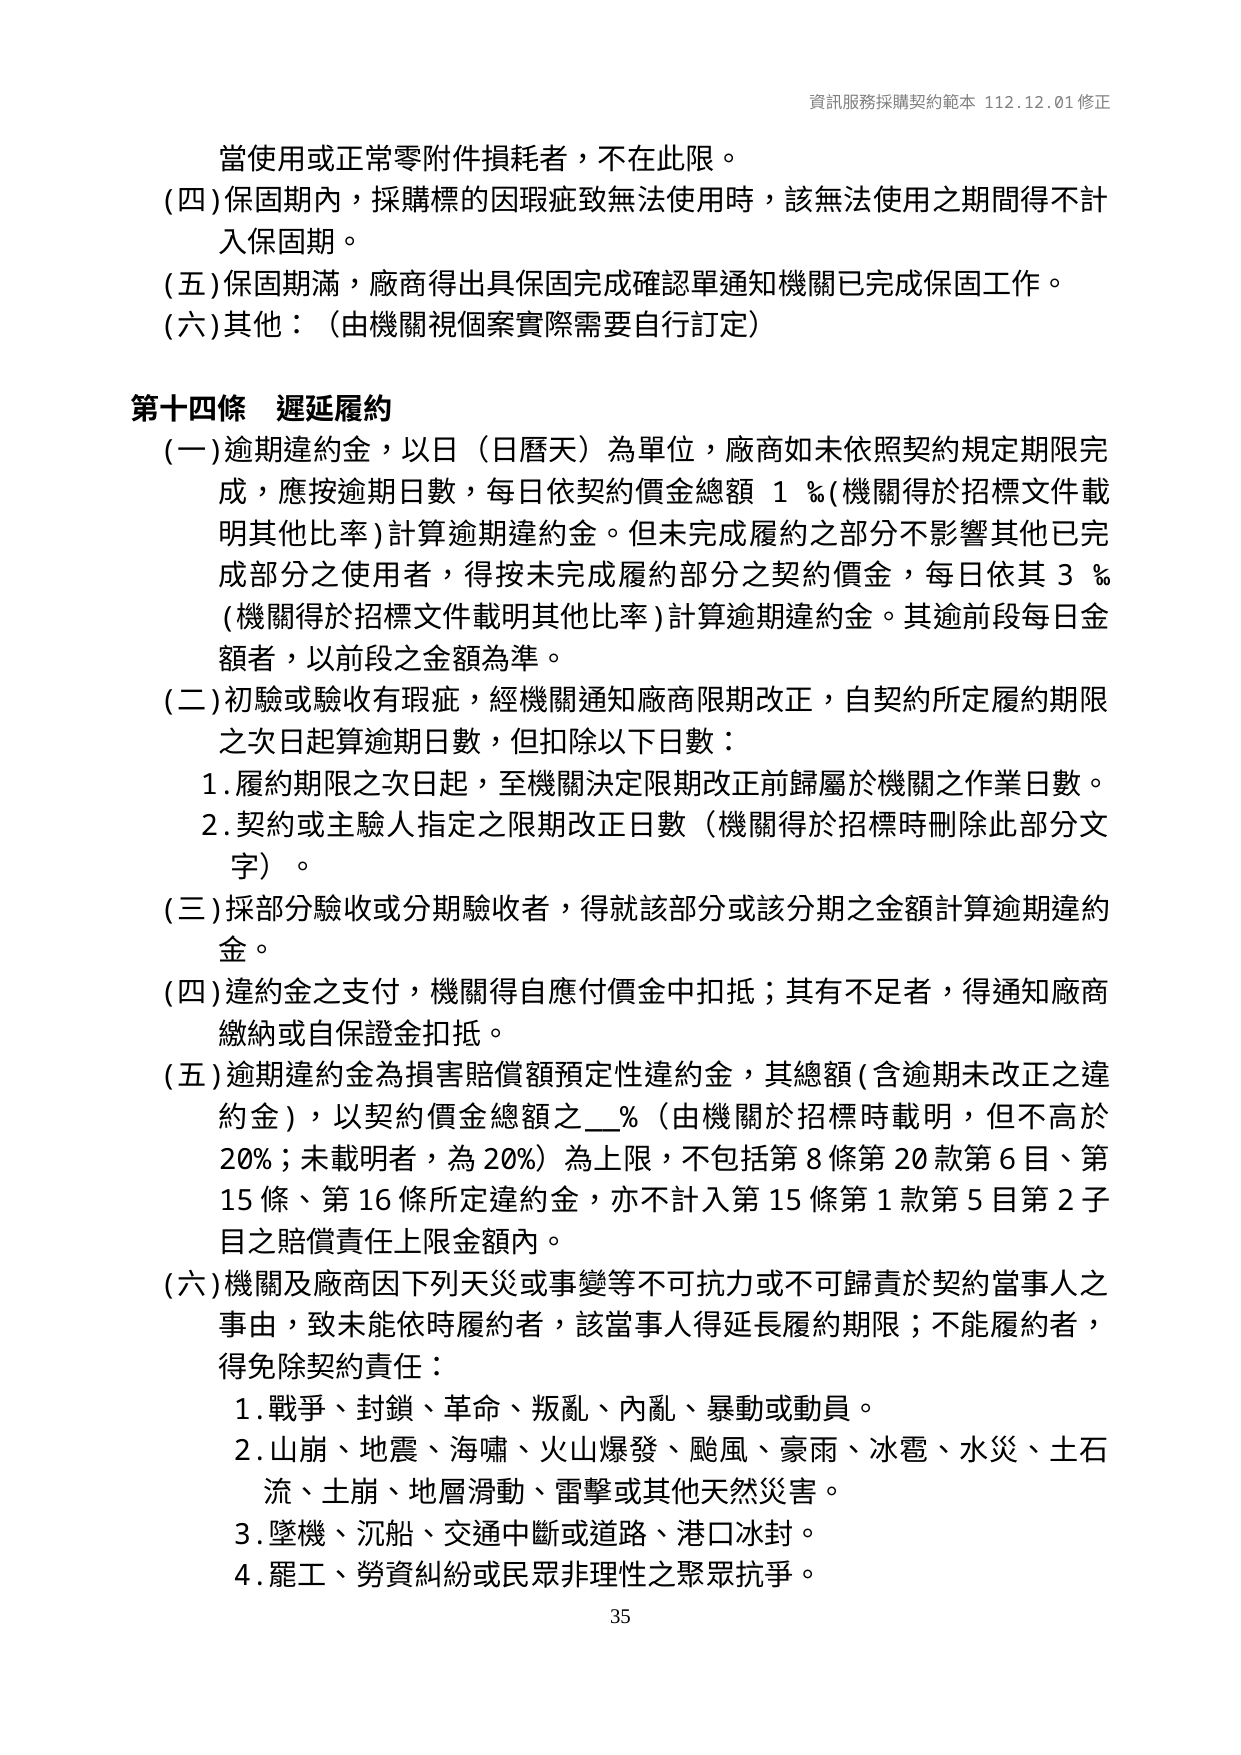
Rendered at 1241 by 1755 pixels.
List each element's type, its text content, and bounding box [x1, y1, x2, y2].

text 4.罷工、勞資糾紛或民眾非理性之聚眾抗爭。 [233, 1552, 1110, 1594]
text (一)逾期違約金，以日（日曆天）為單位，廠商如未依照契約規定期限完成，應按逾期日數，每日依契約價金總額 1 ‰(機關得於招標文件載明其他比率)計算逾期違約金。但未完成履約之部分不影響其他已完成部分之使用者，得按未完成履約部分之契約價金，每日依其3 ‰(機關得於招標文件載明其他比率)計算逾期違約金。其逾前段每日金額者，以前段之金額為準。 [159, 427, 1110, 677]
text 3.墜機、沉船、交通中斷或道路、港口冰封。 [233, 1511, 1110, 1552]
text 1.履約期限之次日起，至機關決定限期改正前歸屬於機關之作業日數。 [200, 761, 1110, 802]
text (四)違約金之支付，機關得自應付價金中扣抵；其有不足者，得通知廠商繳納或自保證金扣抵。 [159, 969, 1110, 1052]
text (二)初驗或驗收有瑕疵，經機關通知廠商限期改正，自契約所定履約期限之次日起算逾期日數，但扣除以下日數： [159, 677, 1110, 761]
text (三)採部分驗收或分期驗收者，得就該部分或該分期之金額計算逾期違約金。 [159, 886, 1110, 969]
text 當使用或正常零附件損耗者，不在此限。 [159, 136, 1110, 177]
text 2.契約或主驗人指定之限期改正日數（機關得於招標時刪除此部分文字）。 [200, 802, 1110, 886]
text (五)逾期違約金為損害賠償額預定性違約金，其總額(含逾期未改正之違約金)，以契約價金總額之__%（由機關於招標時載明，但不高於20%；未載明者，為20%）為上限，不包括第8條第20款第6目、第15條、第16條所定違約金，亦不計入第15條第1款第5目第2子目之賠償責任上限金額內。 [159, 1052, 1110, 1261]
text (六)其他：（由機關視個案實際需要自行訂定） [159, 302, 1110, 344]
text (六)機關及廠商因下列天災或事變等不可抗力或不可歸責於契約當事人之事由，致未能依時履約者，該當事人得延長履約期限；不能履約者，得免除契約責任： [159, 1261, 1110, 1386]
text 2.山崩、地震、海嘯、火山爆發、颱風、豪雨、冰雹、水災、土石流、土崩、地層滑動、雷擊或其他天然災害。 [233, 1427, 1110, 1511]
text (五)保固期滿，廠商得出具保固完成確認單通知機關已完成保固工作。 [159, 261, 1110, 302]
text (四)保固期內，採購標的因瑕疵致無法使用時，該無法使用之期間得不計入保固期。 [159, 177, 1110, 261]
text 第十四條 遲延履約 [130, 386, 1110, 427]
text 1.戰爭、封鎖、革命、叛亂、內亂、暴動或動員。 [233, 1386, 1110, 1427]
